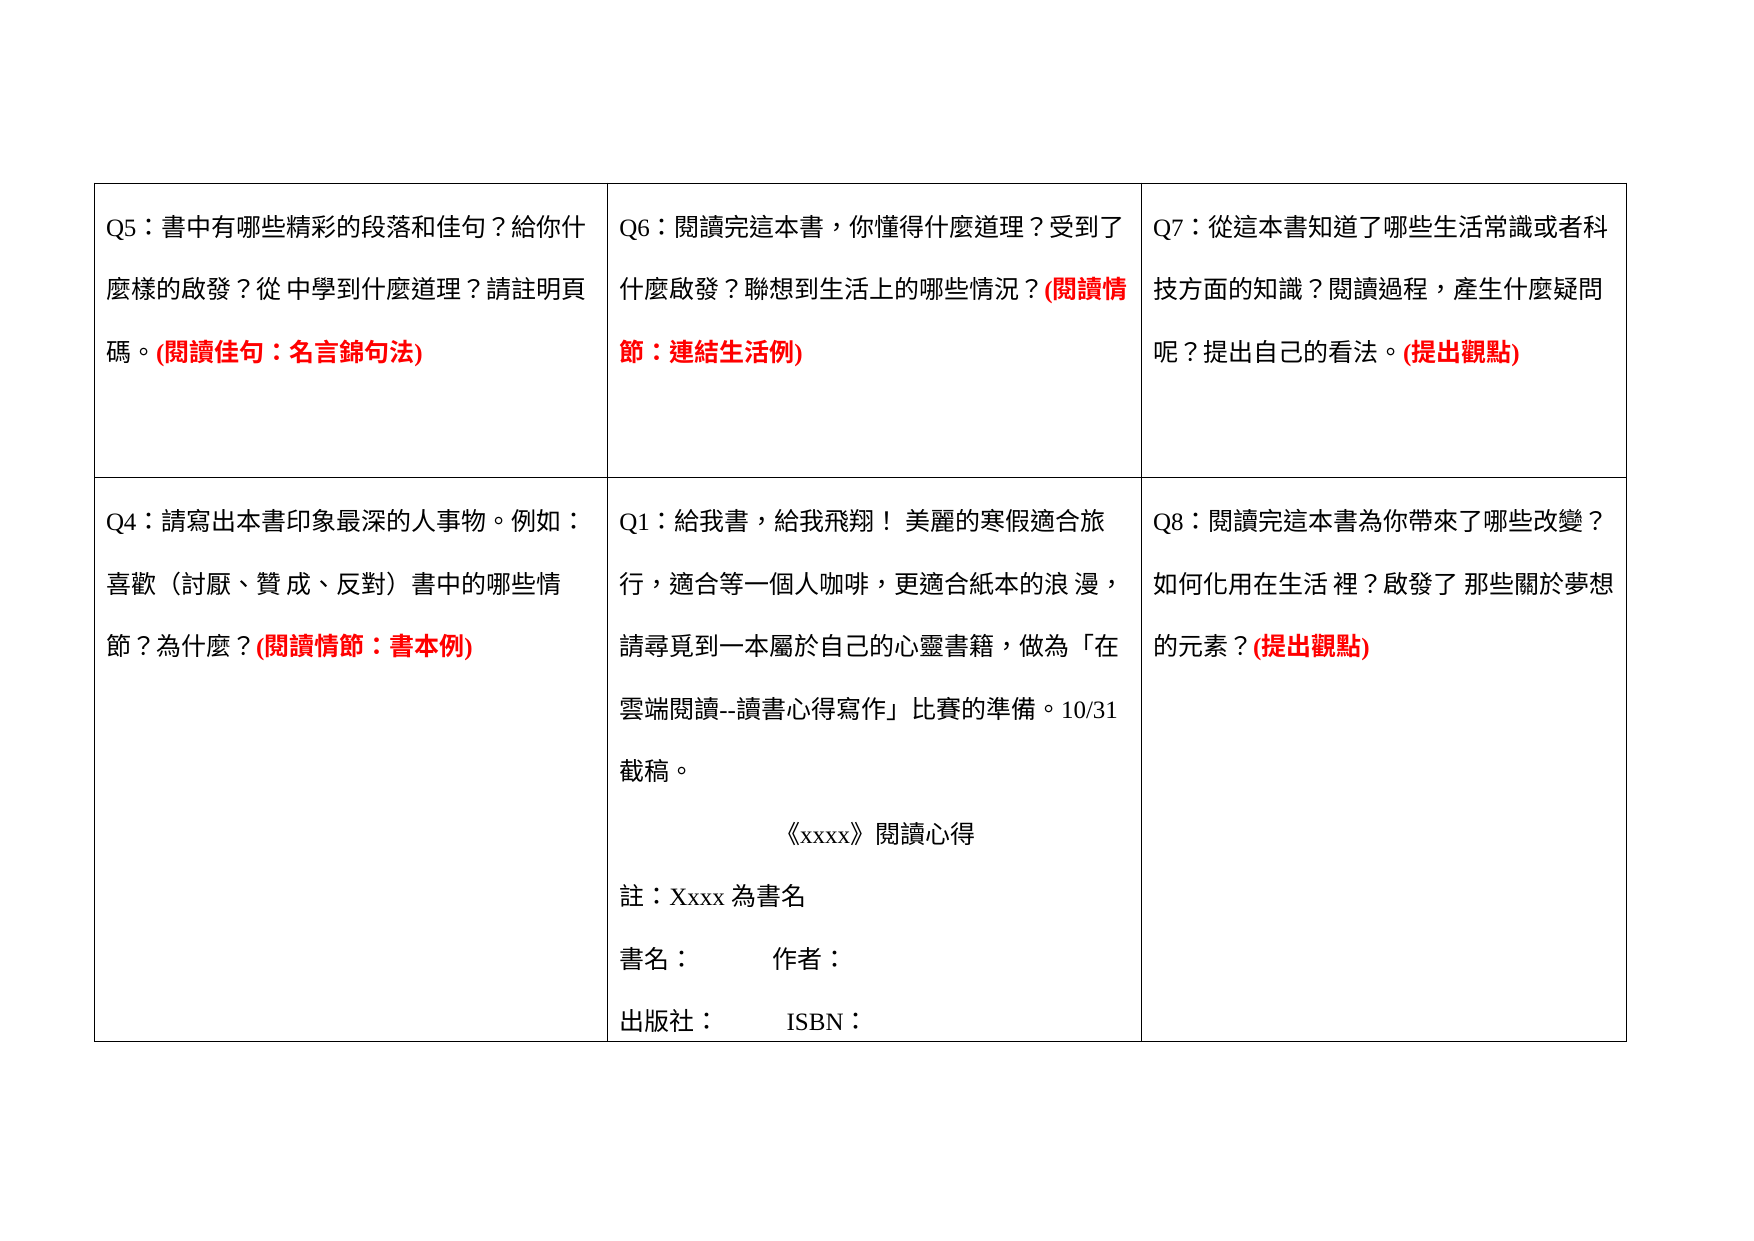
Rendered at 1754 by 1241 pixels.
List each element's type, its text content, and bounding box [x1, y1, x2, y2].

table_header Q7：從這本書知道了哪些生活常識或者科技方面的知識？閱讀過程，產生什麼疑問呢？提出自己的看法。(提出觀點) [1142, 184, 1626, 477]
table_header Q6：閱讀完這本書，你懂得什麼道理？受到了什麼啟發？聯想到生活上的哪些情況？(閱讀情節：連結生活例) [608, 184, 1141, 477]
table_header Q5：書中有哪些精彩的段落和佳句？給你什麼樣的啟發？從 中學到什麼道理？請註明頁碼。(閱讀佳句：名言錦句法) [95, 184, 607, 477]
table_cell Q8：閱讀完這本書為你帶來了哪些改變？如何化用在生活 裡？啟發了 那些關於夢想的元素？(提出觀點) [1142, 478, 1626, 1041]
table_cell Q4：請寫出本書印象最深的人事物。例如：喜歡（討厭、贊 成、反對）書中的哪些情節？為什麼？(閱讀情節：書本例) [95, 478, 607, 1041]
table_cell Q1：給我書，給我飛翔！ 美麗的寒假適合旅行，適合等一個人咖啡，更適合紙本的浪 漫，請尋覓到一本屬於自己的心靈書籍，做為「在雲端閱讀--讀書心得寫作」比賽的準備。10/31 截稿。 《xxxx》閱讀心得 註：Xxxx 為書名 書名： 作者： 出版社： ISBN： [608, 478, 1141, 1041]
